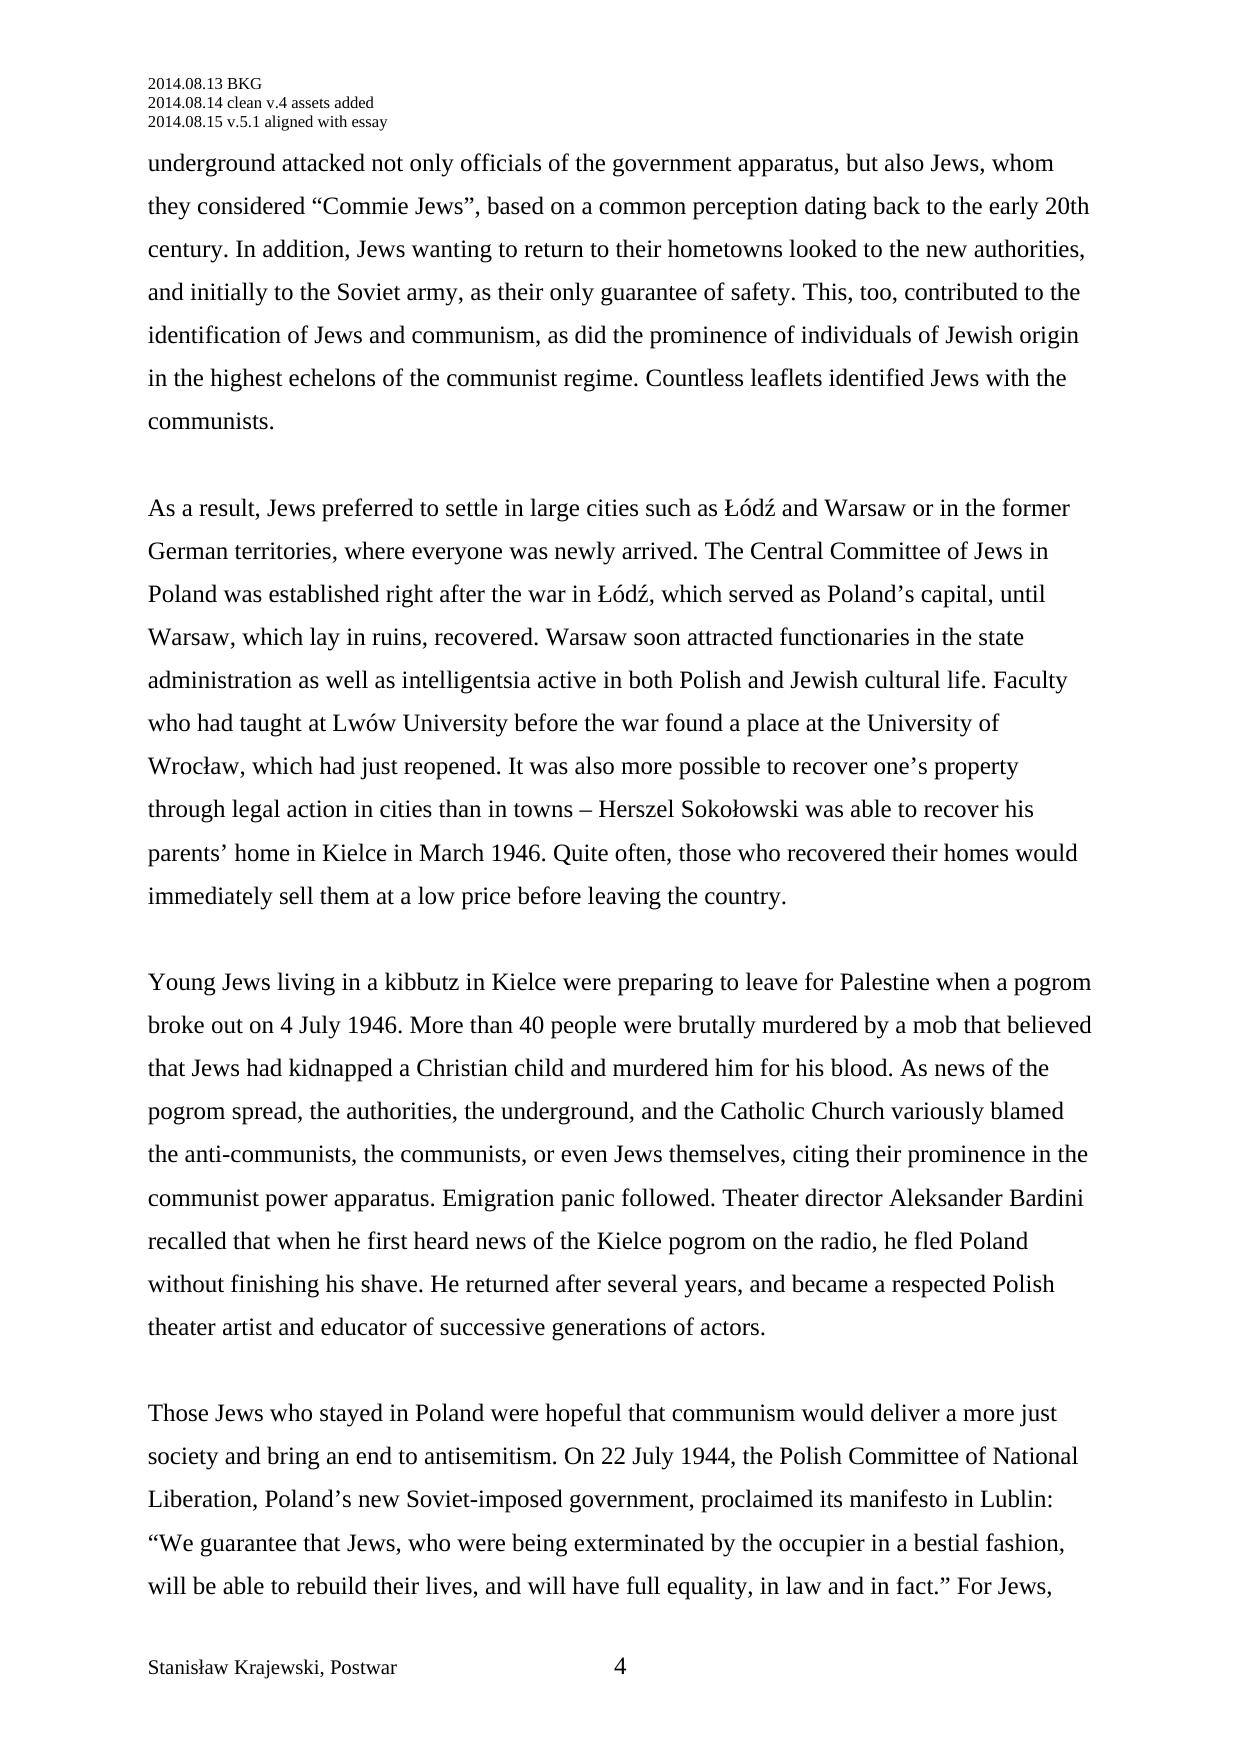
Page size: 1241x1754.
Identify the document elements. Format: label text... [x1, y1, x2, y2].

text Young Jews living in a kibbutz in Kielce were preparing to leave for Palestine when a pogrom broke out on 4 July 1946. More than 40 people were brutally murdered by a mob that believed that Jews had kidnapped a Christian child and murdered him for his blood. As news of the pogrom spread, the authorities, the underground, and the Catholic Church variously blamed the anti-communists, the communists, or even Jews themselves, citing their prominence in the communist power apparatus. Emigration panic followed. Theater director Aleksander Bardini recalled that when he first heard news of the Kielce pogrom on the radio, he fled Poland without finishing his shave. He returned after several years, and became a respected Polish theater artist and educator of successive generations of actors. [148, 967, 1093, 1341]
text As a result, Jews preferred to settle in large cities such as Łódź and Warsaw or in the former German territories, where everyone was newly arrived. The Central Committee of Jews in Poland was established right after the war in Łódź, which served as Poland’s capital, until Warsaw, which lay in ruins, recovered. Warsaw soon attracted functionaries in the state administration as well as intelligentsia active in both Polish and Jewish cultural life. Faculty who had taught at Lwów University before the war found a place at the University of Wrocław, which had just reopened. It was also more possible to recover one’s property through legal action in cities than in towns – Herszel Sokołowski was able to recover his parents’ home in Kielce in March 1946. Quite often, those who recovered their homes would immediately sell them at a low price before leaving the country. [148, 493, 1093, 909]
text underground attacked not only officials of the government apparatus, but also Jews, whom they considered “Commie Jews”, based on a common perception dating back to the early 20th century. In addition, Jews wanting to return to their hometowns looked to the new authorities, and initially to the Soviet army, as their only guarantee of safety. This, too, contributed to the identification of Jews and communism, as did the prominence of individuals of Jewish origin in the highest echelons of the communist regime. Countless leaflets identified Jews with the communists. [148, 148, 1093, 435]
text Those Jews who stayed in Poland were hopeful that communism would deliver a more just society and bring an end to antisemitism. On 22 July 1944, the Polish Committee of National Liberation, Poland’s new Soviet-imposed government, proclaimed its manifesto in Lublin: “We guarantee that Jews, who were being exterminated by the occupier in a bestial fashion, will be able to rebuild their lives, and will have full equality, in law and in fact.” For Jews, [148, 1398, 1093, 1599]
